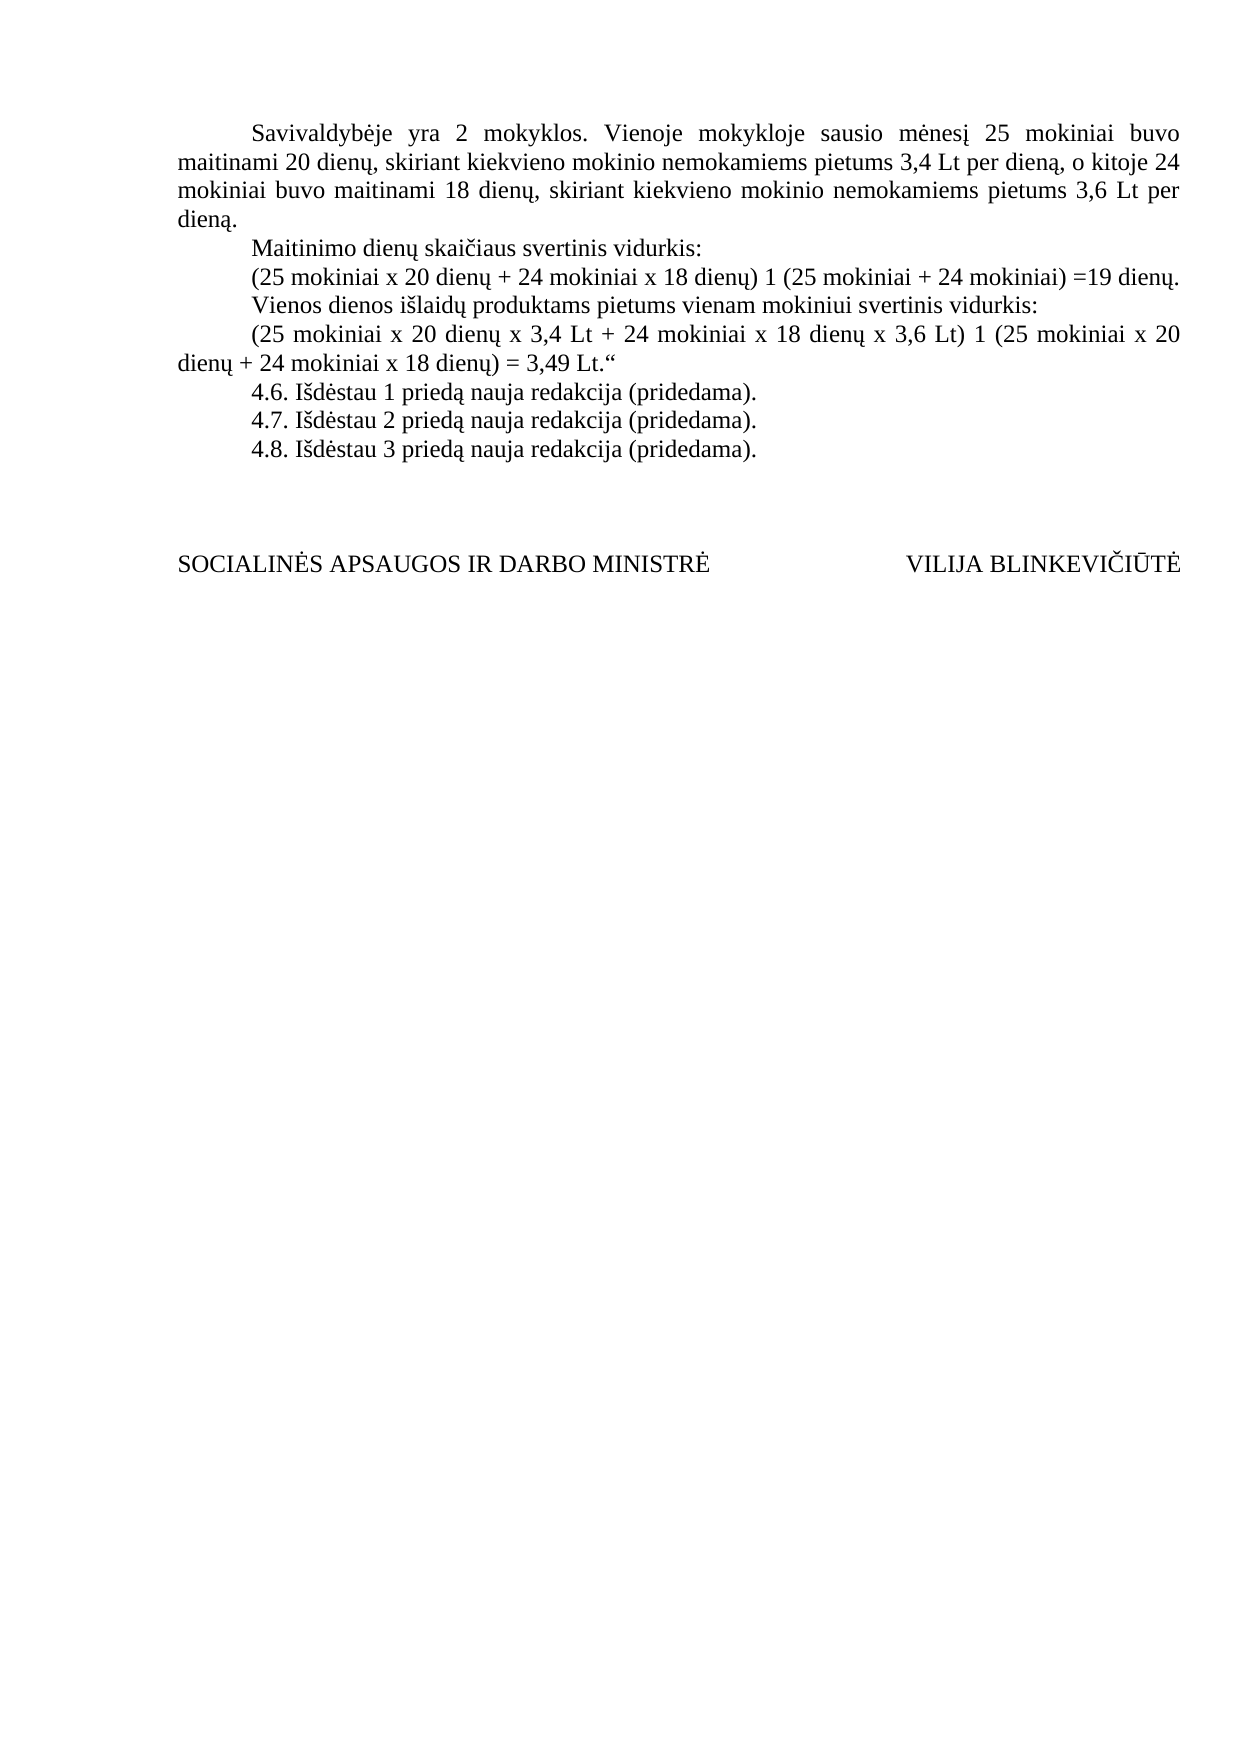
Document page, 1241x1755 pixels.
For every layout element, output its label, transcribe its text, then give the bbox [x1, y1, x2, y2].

text Savivaldybėje yra 2 mokyklos. Vienoje mokykloje sausio mėnesį 25 mokiniai buvo maitinami 20 dienų, skiriant kiekvieno mokinio nemokamiems pietums 3,4 Lt per dieną, o kitoje 24 mokiniai buvo maitinami 18 dienų, skiriant kiekvieno mokinio nemokamiems pietums 3,6 Lt per dieną. [177, 118, 1181, 233]
text Maitinimo dienų skaičiaus svertinis vidurkis: [177, 233, 1181, 262]
text (25 mokiniai x 20 dienų x 3,4 Lt + 24 mokiniai x 18 dienų x 3,6 Lt) 1 (25 mokiniai x 20 dienų + 24 mokiniai x 18 dienų) = 3,49 Lt.“ [177, 319, 1181, 377]
text SOCIALINĖS APSAUGOS IR DARBO MINISTRĖ VILIJA BLINKEVIČIŪTĖ [177, 549, 1181, 578]
text 4.8. Išdėstau 3 priedą nauja redakcija (pridedama). [177, 434, 1181, 463]
text 4.6. Išdėstau 1 priedą nauja redakcija (pridedama). [177, 377, 1181, 406]
text Vienos dienos išlaidų produktams pietums vienam mokiniui svertinis vidurkis: [177, 291, 1181, 319]
text 4.7. Išdėstau 2 priedą nauja redakcija (pridedama). [177, 406, 1181, 434]
text (25 mokiniai x 20 dienų + 24 mokiniai x 18 dienų) 1 (25 mokiniai + 24 mokiniai) =19 dienų. [177, 262, 1181, 291]
